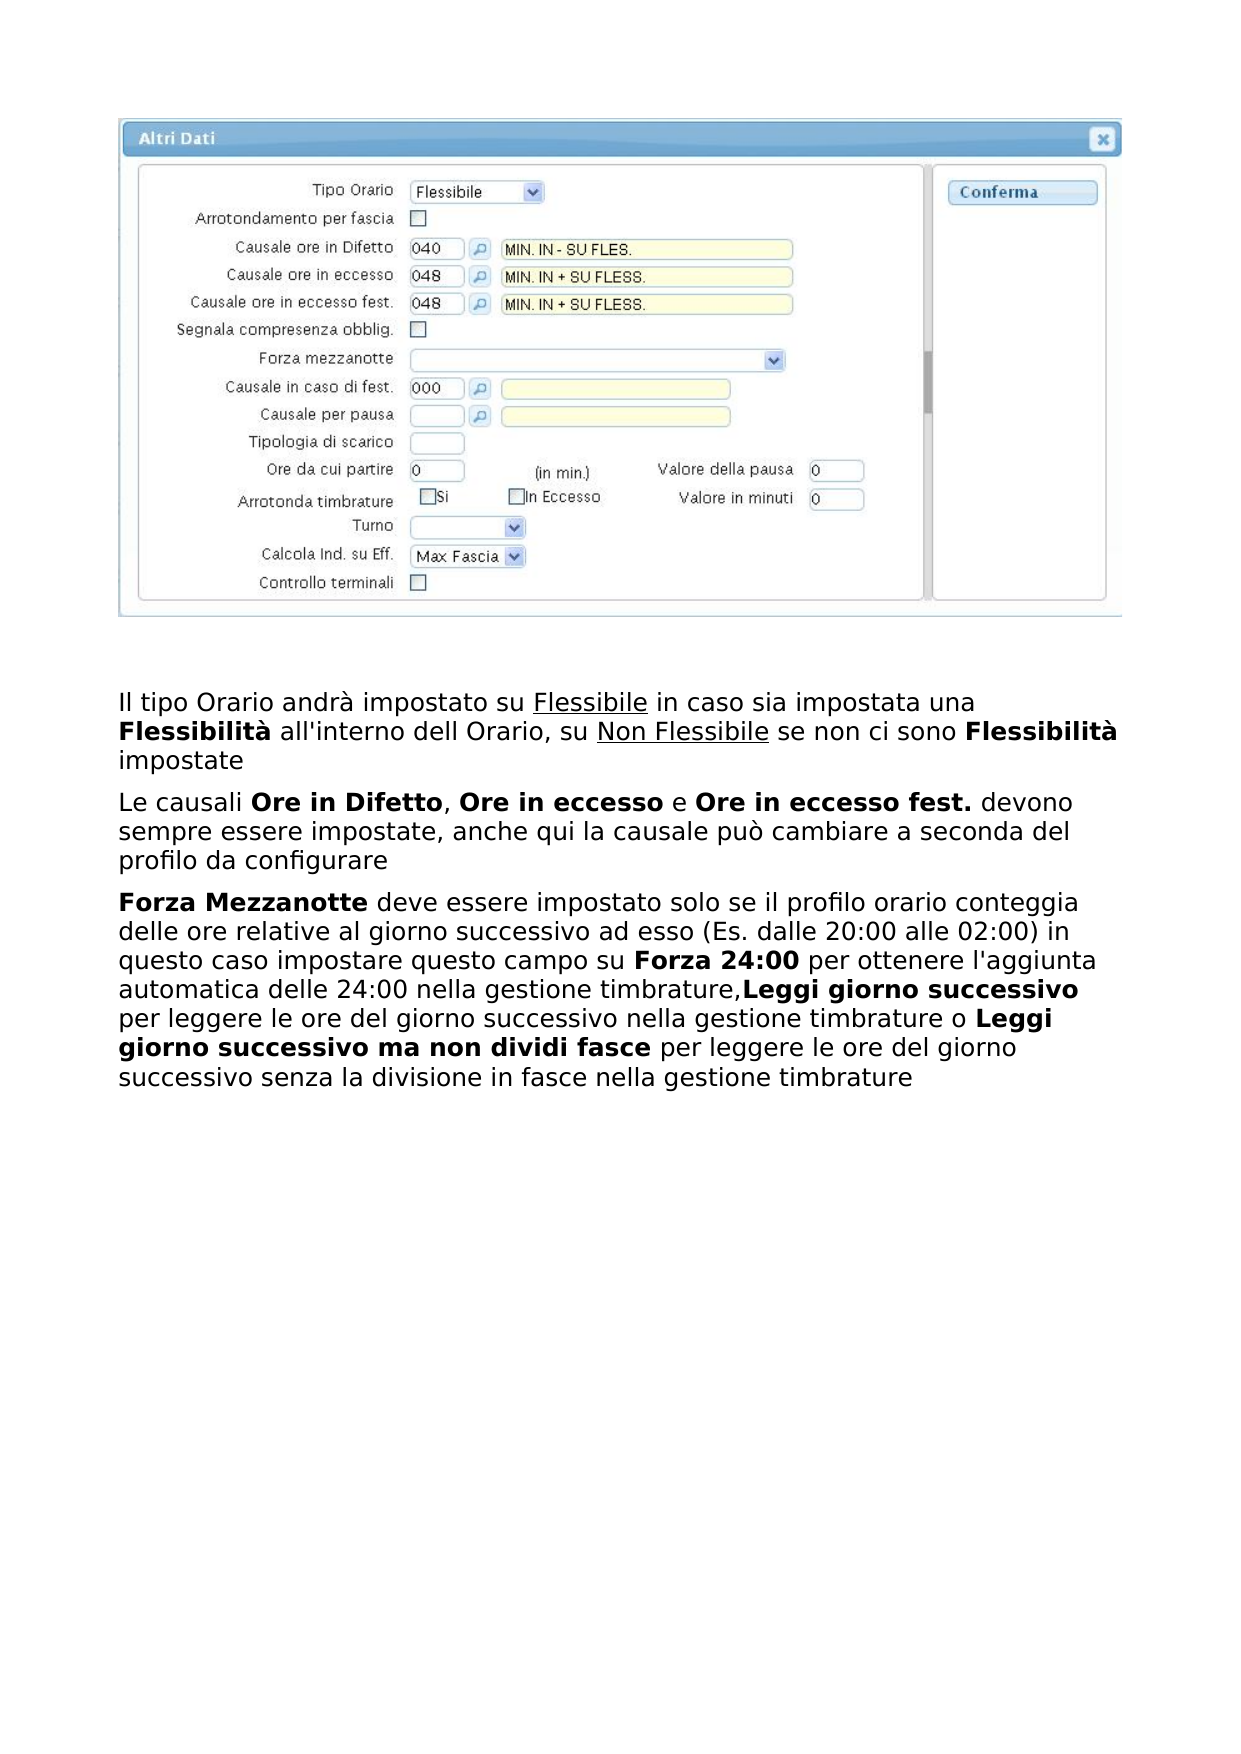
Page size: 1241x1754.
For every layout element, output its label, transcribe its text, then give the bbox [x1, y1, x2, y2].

text Le causali Ore in Difetto, Ore in eccesso e Ore in eccesso fest. devono sempre essere impostate, anche qui la causale può cambiare a seconda del profilo da configurare [118, 788, 1122, 875]
picture [118, 118, 1123, 617]
text Il tipo Orario andrà impostato su Flessibile in caso sia impostata una Flessibilità all'interno dell Orario, su Non Flessibile se non ci sono Flessibilità impostate [118, 688, 1122, 775]
text Forza Mezzanotte deve essere impostato solo se il profilo orario conteggia delle ore relative al giorno successivo ad esso (Es. dalle 20:00 alle 02:00) in questo caso impostare questo campo su Forza 24:00 per ottenere l'aggiunta automatica delle 24:00 nella gestione timbrature,Leggi giorno successivo per leggere le ore del giorno successivo nella gestione timbrature o Leggi giorno successivo ma non dividi fasce per leggere le ore del giorno successivo senza la divisione in fasce nella gestione timbrature [118, 888, 1122, 1092]
